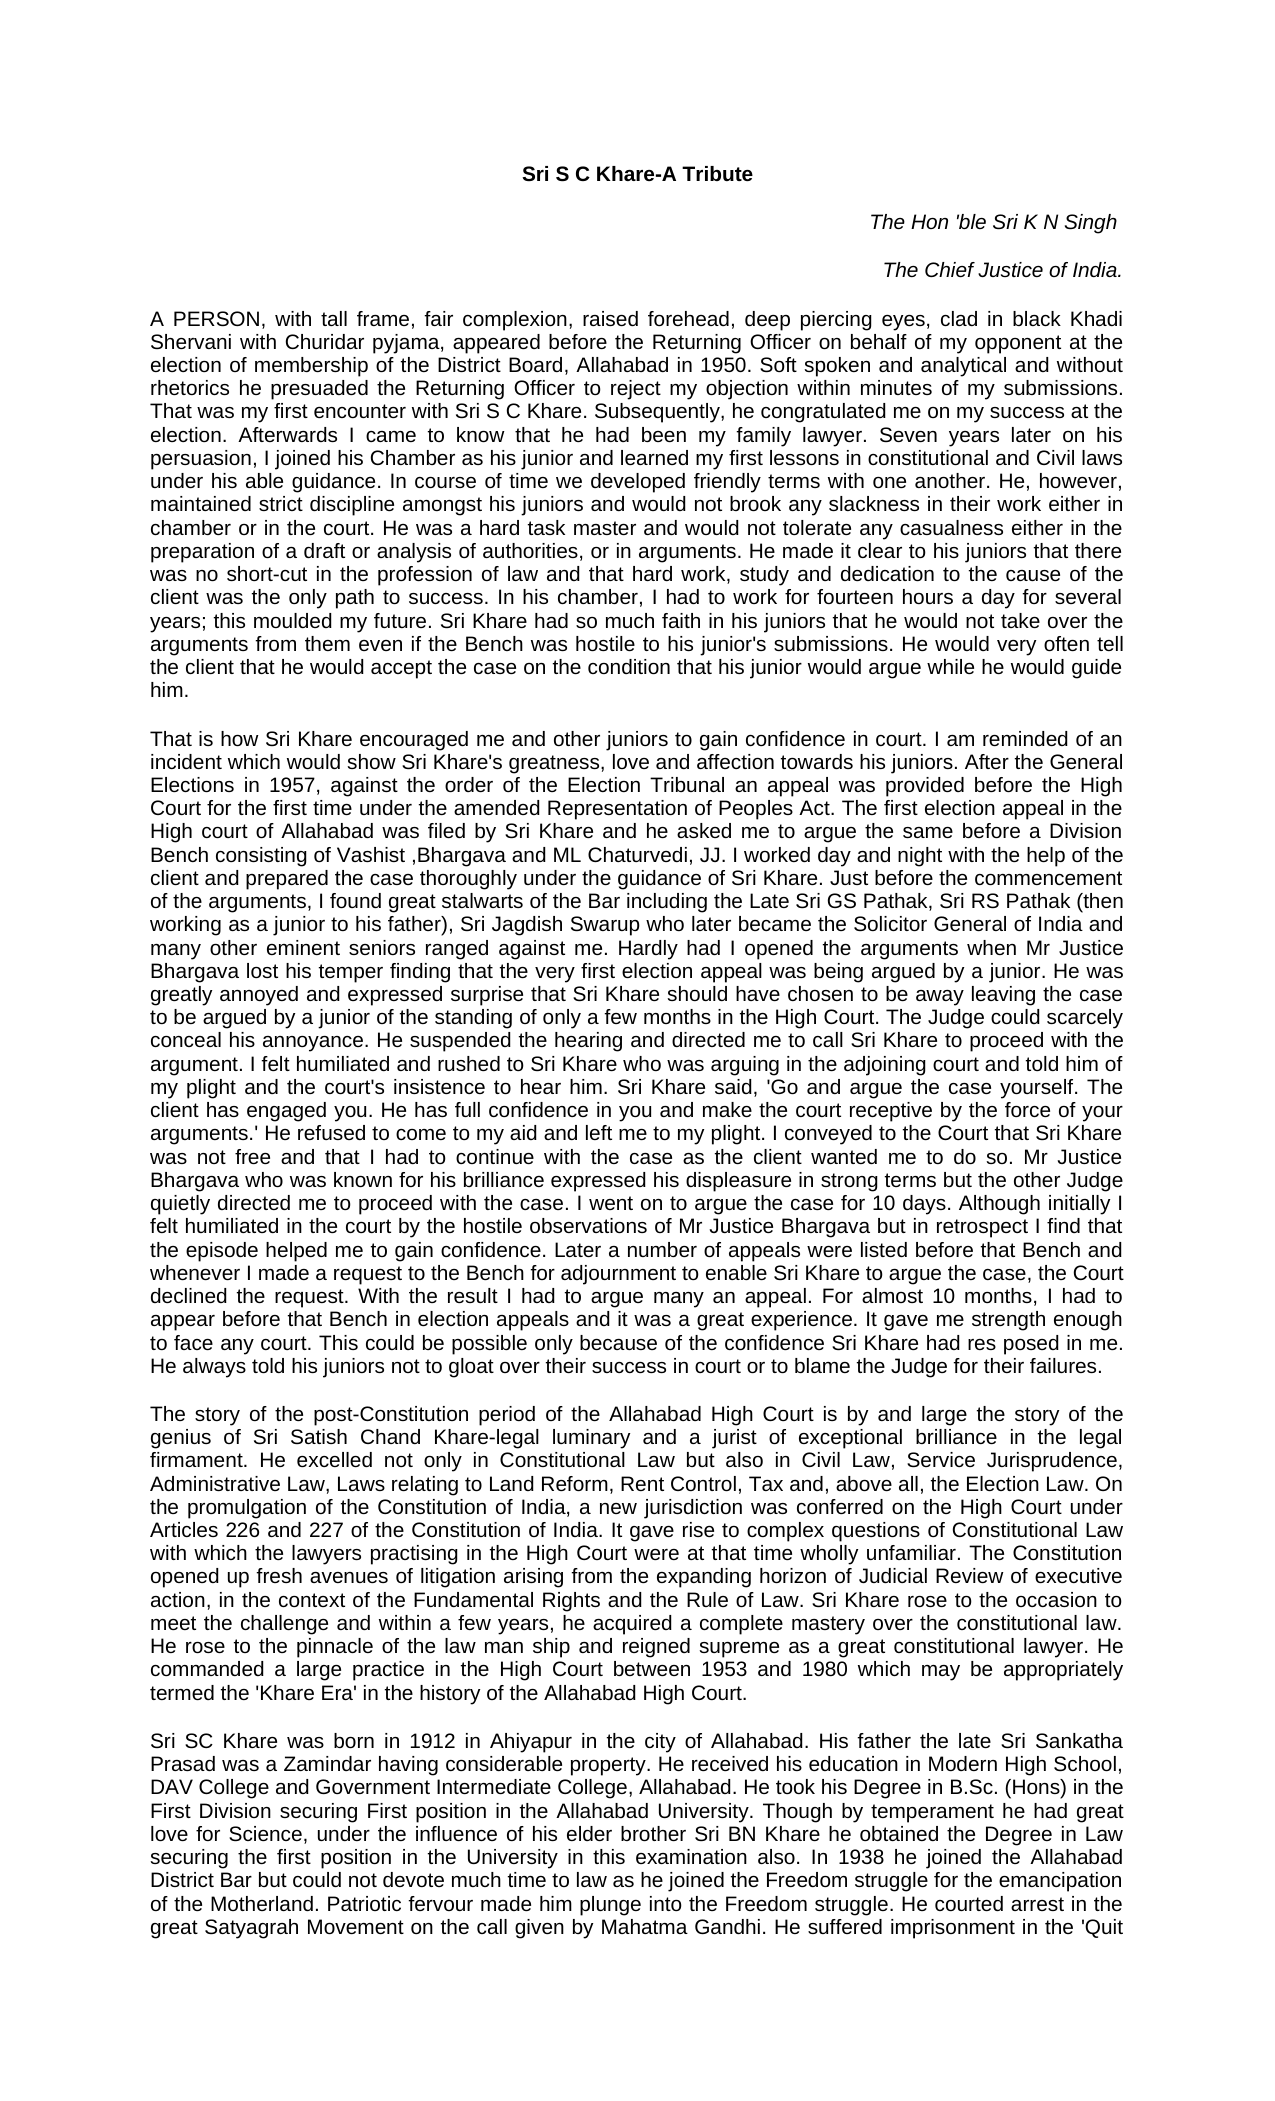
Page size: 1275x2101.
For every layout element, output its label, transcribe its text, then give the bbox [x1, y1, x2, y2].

text Sri S C Khare-A Tribute [150, 162, 1125, 186]
text That is how Sri Khare encouraged me and other juniors to gain confidence in court. I am reminded of an incident which would show Sri Khare's greatness, love and affection towards his juniors. After the General Elections in 1957, against the order of the Election Tribunal an appeal was provided before the High Court for the first time under the amended Representation of Peoples Act. The first election appeal in the High court of Allahabad was filed by Sri Khare and he asked me to argue the same before a Division Bench consisting of Vashist ,Bhargava and ML Chaturvedi, JJ. I worked day and night with the help of the client and prepared the case thoroughly under the guidance of Sri Khare. Just before the commencement of the arguments, I found great stalwarts of the Bar including the Late Sri GS Pathak, Sri RS Pathak (then working as a junior to his father), Sri Jagdish Swarup who later became the Solicitor General of India and many other eminent seniors ranged against me. Hardly had I opened the arguments when Mr Justice Bhargava lost his temper finding that the very first election appeal was being argued by a junior. He was greatly annoyed and expressed surprise that Sri Khare should have chosen to be away leaving the case to be argued by a junior of the standing of only a few months in the High Court. The Judge could scarcely conceal his annoyance. He suspended the hearing and directed me to call Sri Khare to proceed with the argument. I felt humiliated and rushed to Sri Khare who was arguing in the adjoining court and told him of my plight and the court's insistence to hear him. Sri Khare said, 'Go and argue the case yourself. The client has engaged you. He has full confidence in you and make the court receptive by the force of your arguments.' He refused to come to my aid and left me to my plight. I conveyed to the Court that Sri Khare was not free and that I had to continue with the case as the client wanted me to do so. Mr Justice Bhargava who was known for his brilliance expressed his displeasure in strong terms but the other Judge quietly directed me to proceed with the case. I went on to argue the case for 10 days. Although initially I felt humiliated in the court by the hostile observations of Mr Justice Bhargava but in retrospect I find that the episode helped me to gain confidence. Later a number of appeals were listed before that Bench and whenever I made a request to the Bench for adjournment to enable Sri Khare to argue the case, the Court declined the request. With the result I had to argue many an appeal. For almost 10 months, I had to appear before that Bench in election appeals and it was a great experience. It gave me strength enough to face any court. This could be possible only because of the confidence Sri Khare had res posed in me. He always told his juniors not to gloat over their success in court or to blame the Judge for their failures. [150, 727, 1125, 1377]
text Sri SC Khare was born in 1912 in Ahiyapur in the city of Allahabad. His father the late Sri Sankatha Prasad was a Zamindar having considerable property. He received his education in Modern High School, DAV College and Government Intermediate College, Allahabad. He took his Degree in B.Sc. (Hons) in the First Division securing First position in the Allahabad University. Though by temperament he had great love for Science, under the influence of his elder brother Sri BN Khare he obtained the Degree in Law securing the first position in the University in this examination also. In 1938 he joined the Allahabad District Bar but could not devote much time to law as he joined the Freedom struggle for the emancipation of the Motherland. Patriotic fervour made him plunge into the Freedom struggle. He courted arrest in the great Satyagrah Movement on the call given by Mahatma Gandhi. He suffered imprisonment in the 'Quit [150, 1729, 1125, 1938]
text The Chief Justice of India. [150, 259, 1125, 282]
text A PERSON, with tall frame, fair complexion, raised forehead, deep piercing eyes, clad in black Khadi Shervani with Churidar pyjama, appeared before the Returning Officer on behalf of my opponent at the election of membership of the District Board, Allahabad in 1950. Soft spoken and analytical and without rhetorics he presuaded the Returning Officer to reject my objection within minutes of my submissions. That was my first encounter with Sri S C Khare. Subsequently, he congratulated me on my success at the election. Afterwards I came to know that he had been my family lawyer. Seven years later on his persuasion, I joined his Chamber as his junior and learned my first lessons in constitutional and Civil laws under his able guidance. In course of time we developed friendly terms with one another. He, however, maintained strict discipline amongst his juniors and would not brook any slackness in their work either in chamber or in the court. He was a hard task master and would not tolerate any casualness either in the preparation of a draft or analysis of authorities, or in arguments. He made it clear to his juniors that there was no short-cut in the profession of law and that hard work, study and dedication to the cause of the client was the only path to success. In his chamber, I had to work for fourteen hours a day for several years; this moulded my future. Sri Khare had so much faith in his juniors that he would not take over the arguments from them even if the Bench was hostile to his junior's submissions. He would very often tell the client that he would accept the case on the condition that his junior would argue while he would guide him. [150, 307, 1125, 702]
text The Hon 'ble Sri K N Singh [150, 211, 1125, 234]
text The story of the post-Constitution period of the Allahabad High Court is by and large the story of the genius of Sri Satish Chand Khare-legal luminary and a jurist of exceptional brilliance in the legal firmament. He excelled not only in Constitutional Law but also in Civil Law, Service Jurisprudence, Administrative Law, Laws relating to Land Reform, Rent Control, Tax and, above all, the Election Law. On the promulgation of the Constitution of India, a new jurisdiction was conferred on the High Court under Articles 226 and 227 of the Constitution of India. It gave rise to complex questions of Constitutional Law with which the lawyers practising in the High Court were at that time wholly unfamiliar. The Constitution opened up fresh avenues of litigation arising from the expanding horizon of Judicial Review of executive action, in the context of the Fundamental Rights and the Rule of Law. Sri Khare rose to the occasion to meet the challenge and within a few years, he acquired a complete mastery over the constitutional law. He rose to the pinnacle of the law man ship and reigned supreme as a great constitutional lawyer. He commanded a large practice in the High Court between 1953 and 1980 which may be appropriately termed the 'Khare Era' in the history of the Allahabad High Court. [150, 1402, 1125, 1704]
